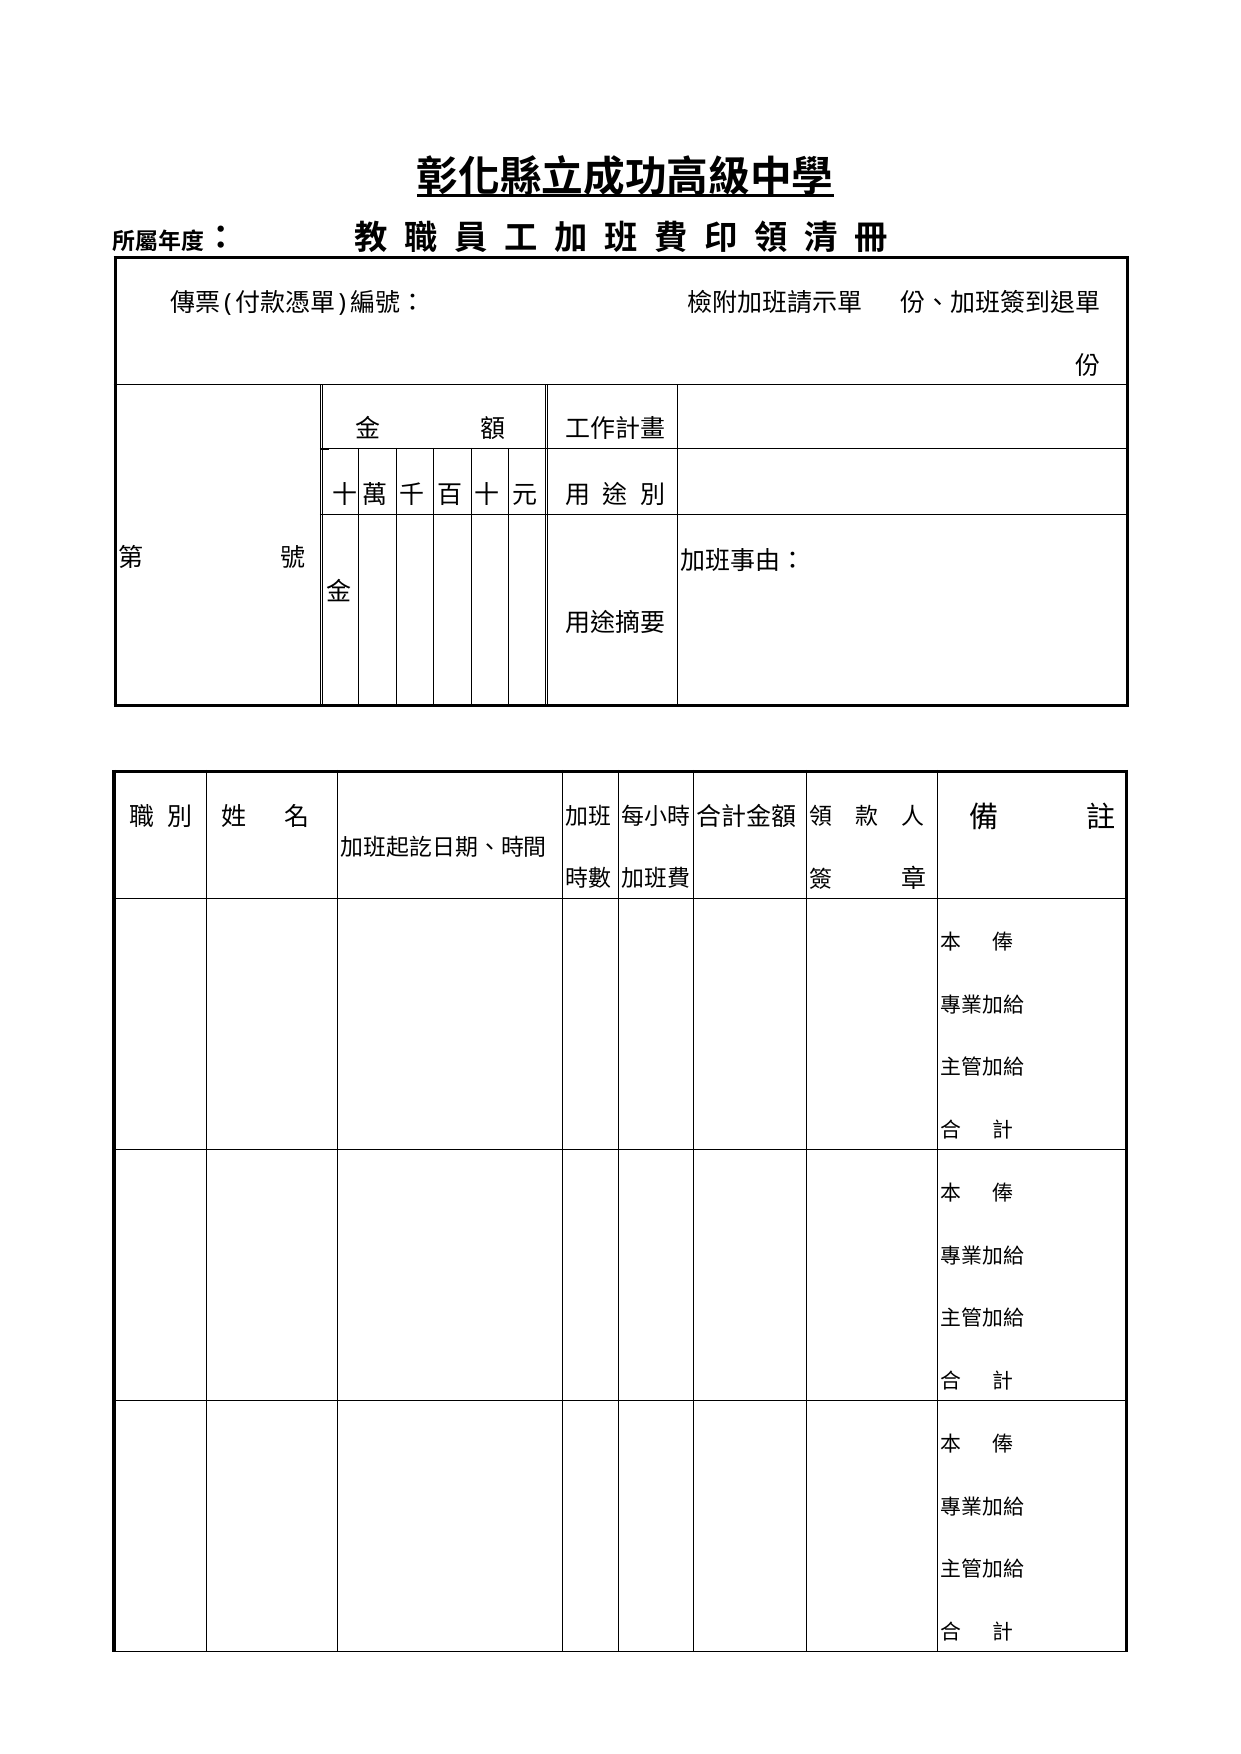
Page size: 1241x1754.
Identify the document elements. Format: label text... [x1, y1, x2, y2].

table_cell [207, 1401, 337, 1651]
table_cell [563, 1150, 618, 1400]
table_header 備 註 [938, 773, 1125, 898]
table_header 姓 名 [207, 773, 337, 898]
table_cell [116, 1150, 206, 1400]
table_cell 用 途 別 [548, 449, 677, 513]
table_cell [563, 899, 618, 1149]
table_cell [338, 899, 562, 1149]
table_cell 加班事由： [678, 515, 1126, 704]
table_cell 用途摘要 [548, 515, 677, 704]
table_cell [678, 449, 1126, 513]
table_cell 百 [434, 449, 471, 513]
table_cell [359, 515, 396, 704]
table_cell 金 [323, 515, 329, 704]
table_cell [509, 515, 545, 704]
table_cell 第 號 [117, 385, 320, 704]
table_header 每小時 加班費 [619, 773, 693, 898]
text 所屬年度： 教 職 員 工 加 班 費 印 領 清 冊 [112, 194, 1053, 256]
table_cell [116, 1401, 206, 1651]
table_cell [329, 515, 358, 704]
table_cell [329, 587, 337, 592]
table_cell [434, 515, 471, 704]
table_cell [678, 385, 1126, 448]
text 彰化縣立成功高級中學 [187, 131, 1053, 194]
table_cell [472, 515, 508, 704]
table_cell [397, 515, 433, 704]
table_cell [563, 1401, 618, 1651]
table_cell [207, 1150, 337, 1400]
table_cell [619, 899, 693, 1149]
table_cell 元 [509, 449, 545, 513]
table_cell [694, 899, 806, 1149]
table_cell 本 俸 專業加給 主管加給 合 計 [938, 899, 1125, 1149]
table_cell 千 [397, 449, 433, 513]
table_header 加班起訖日期、時間 [338, 773, 562, 898]
table_cell [323, 450, 329, 513]
table_cell [694, 1401, 806, 1651]
table_cell 本 俸 專業加給 主管加給 合 計 [938, 1401, 1125, 1651]
table_cell [619, 1150, 693, 1400]
table_cell 本 俸 專業加給 主管加給 合 計 [938, 1150, 1125, 1400]
table_cell [207, 899, 337, 1149]
table_cell [116, 899, 206, 1149]
table_cell [619, 1401, 693, 1651]
table_cell [807, 1401, 937, 1651]
table_cell [694, 1150, 806, 1400]
table_cell [807, 899, 937, 1149]
table_header 加班 時數 [563, 773, 618, 898]
table_header 傳票(付款憑單)編號： 檢附加班請示單 份、加班簽到退單 份 [117, 259, 1126, 384]
table_cell [338, 1150, 562, 1400]
table_cell 萬 [359, 449, 396, 513]
table_header 領 款 人 簽 章 [807, 773, 937, 898]
table_cell 金 額 [323, 385, 545, 448]
table_cell [329, 593, 337, 600]
table_header 職 別 [116, 773, 206, 898]
table_cell [807, 1150, 937, 1400]
table_cell 工作計畫 [548, 385, 677, 448]
table_cell 十 [329, 449, 358, 513]
table_cell 十 [472, 449, 508, 513]
table_cell [338, 1401, 562, 1651]
table_header 合計金額 [694, 773, 806, 898]
